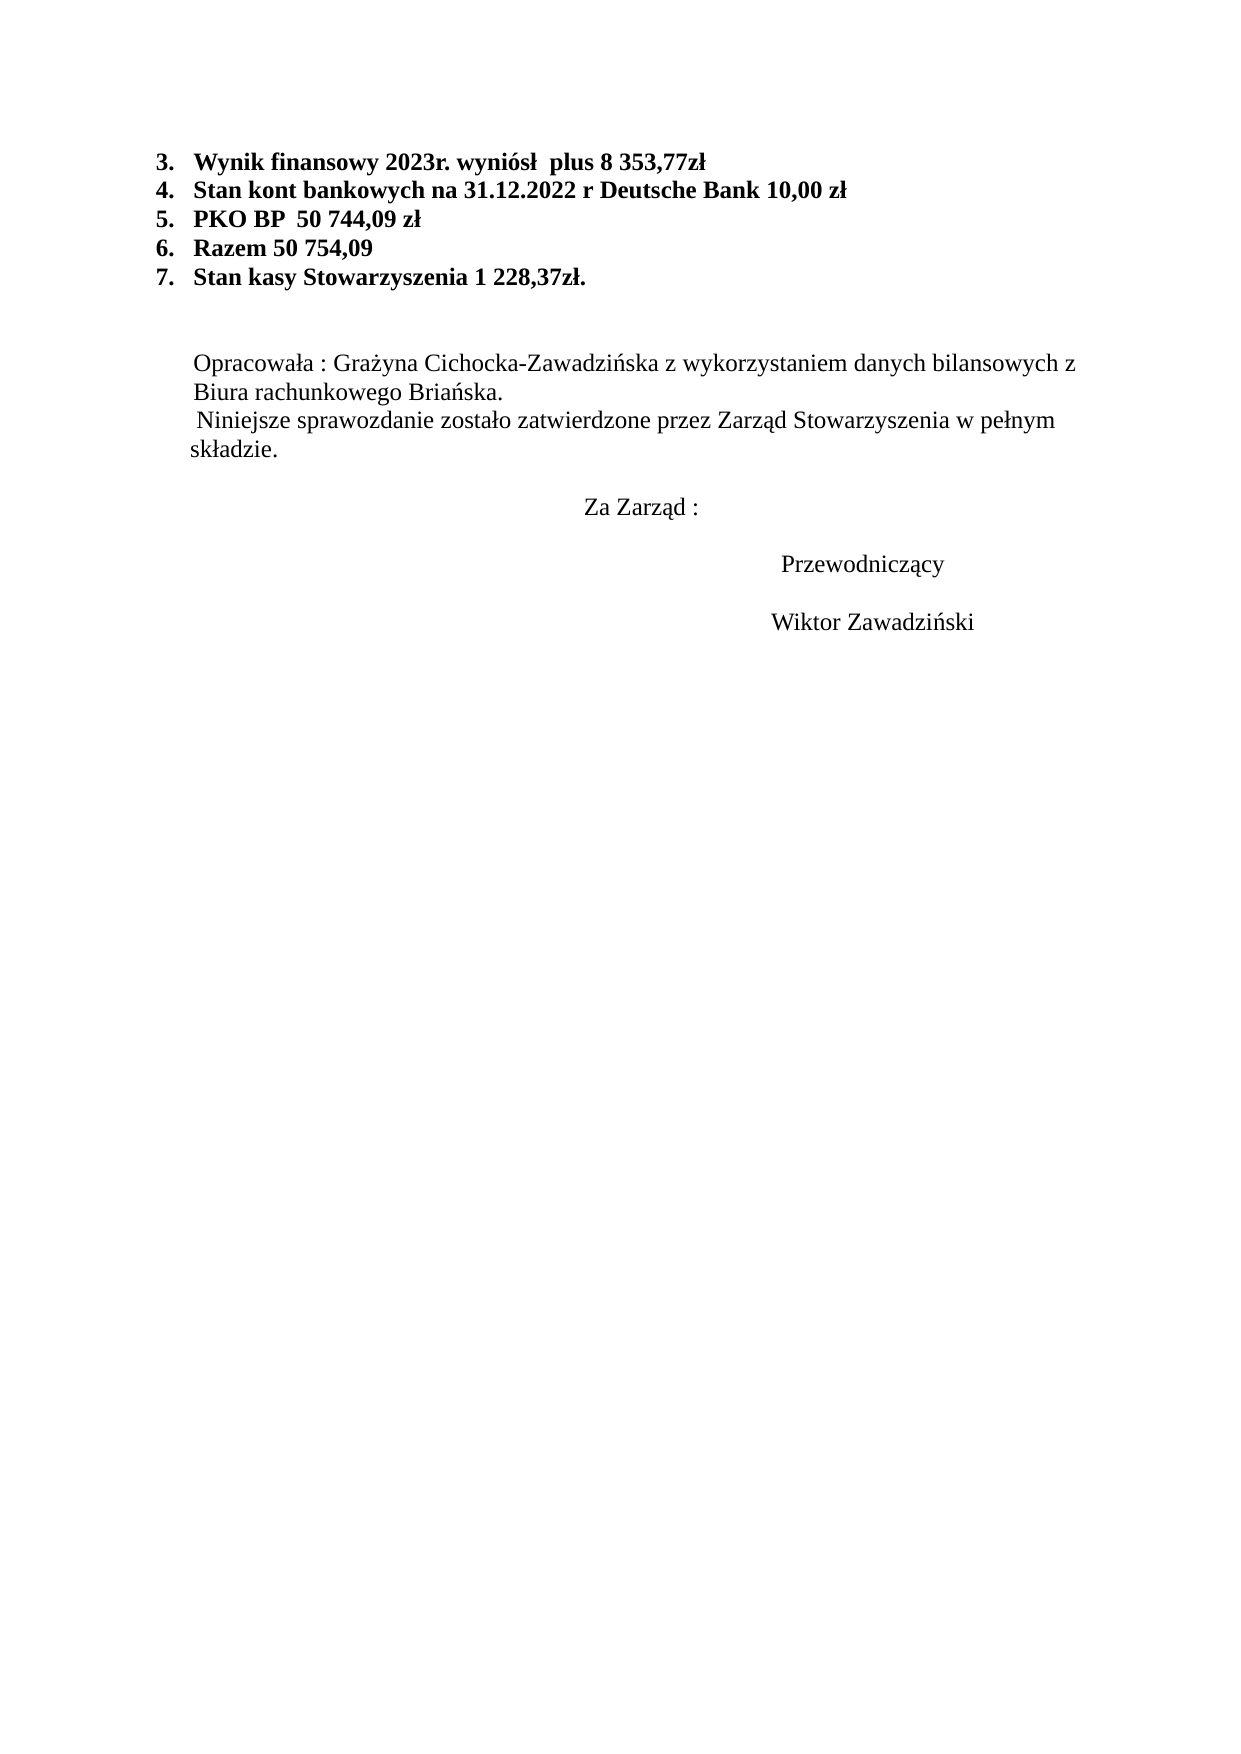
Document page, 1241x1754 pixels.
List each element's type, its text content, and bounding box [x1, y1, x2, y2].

text Przewodniczący [190, 549, 1123, 578]
text Wiktor Zawadziński [190, 607, 1123, 636]
text Za Zarząd : [190, 492, 1123, 521]
list Razem 50 754,09 [156, 233, 1123, 262]
text Niniejsze sprawozdanie zostało zatwierdzone przez Zarząd Stowarzyszenia w pełnym składzie. [190, 406, 1123, 463]
list PKO BP 50 744,09 zł [156, 204, 1123, 233]
list Stan kont bankowych na 31.12.2022 r Deutsche Bank 10,00 zł [156, 176, 1123, 204]
list Opracowała : Grażyna Cichocka-Zawadzińska z wykorzystaniem danych bilansowych z Biura rachunkowego Briańska. [156, 348, 1123, 406]
list Stan kasy Stowarzyszenia 1 228,37zł. [156, 262, 1123, 291]
list Wynik finansowy 2023r. wyniósł plus 8 353,77zł [156, 147, 1123, 176]
